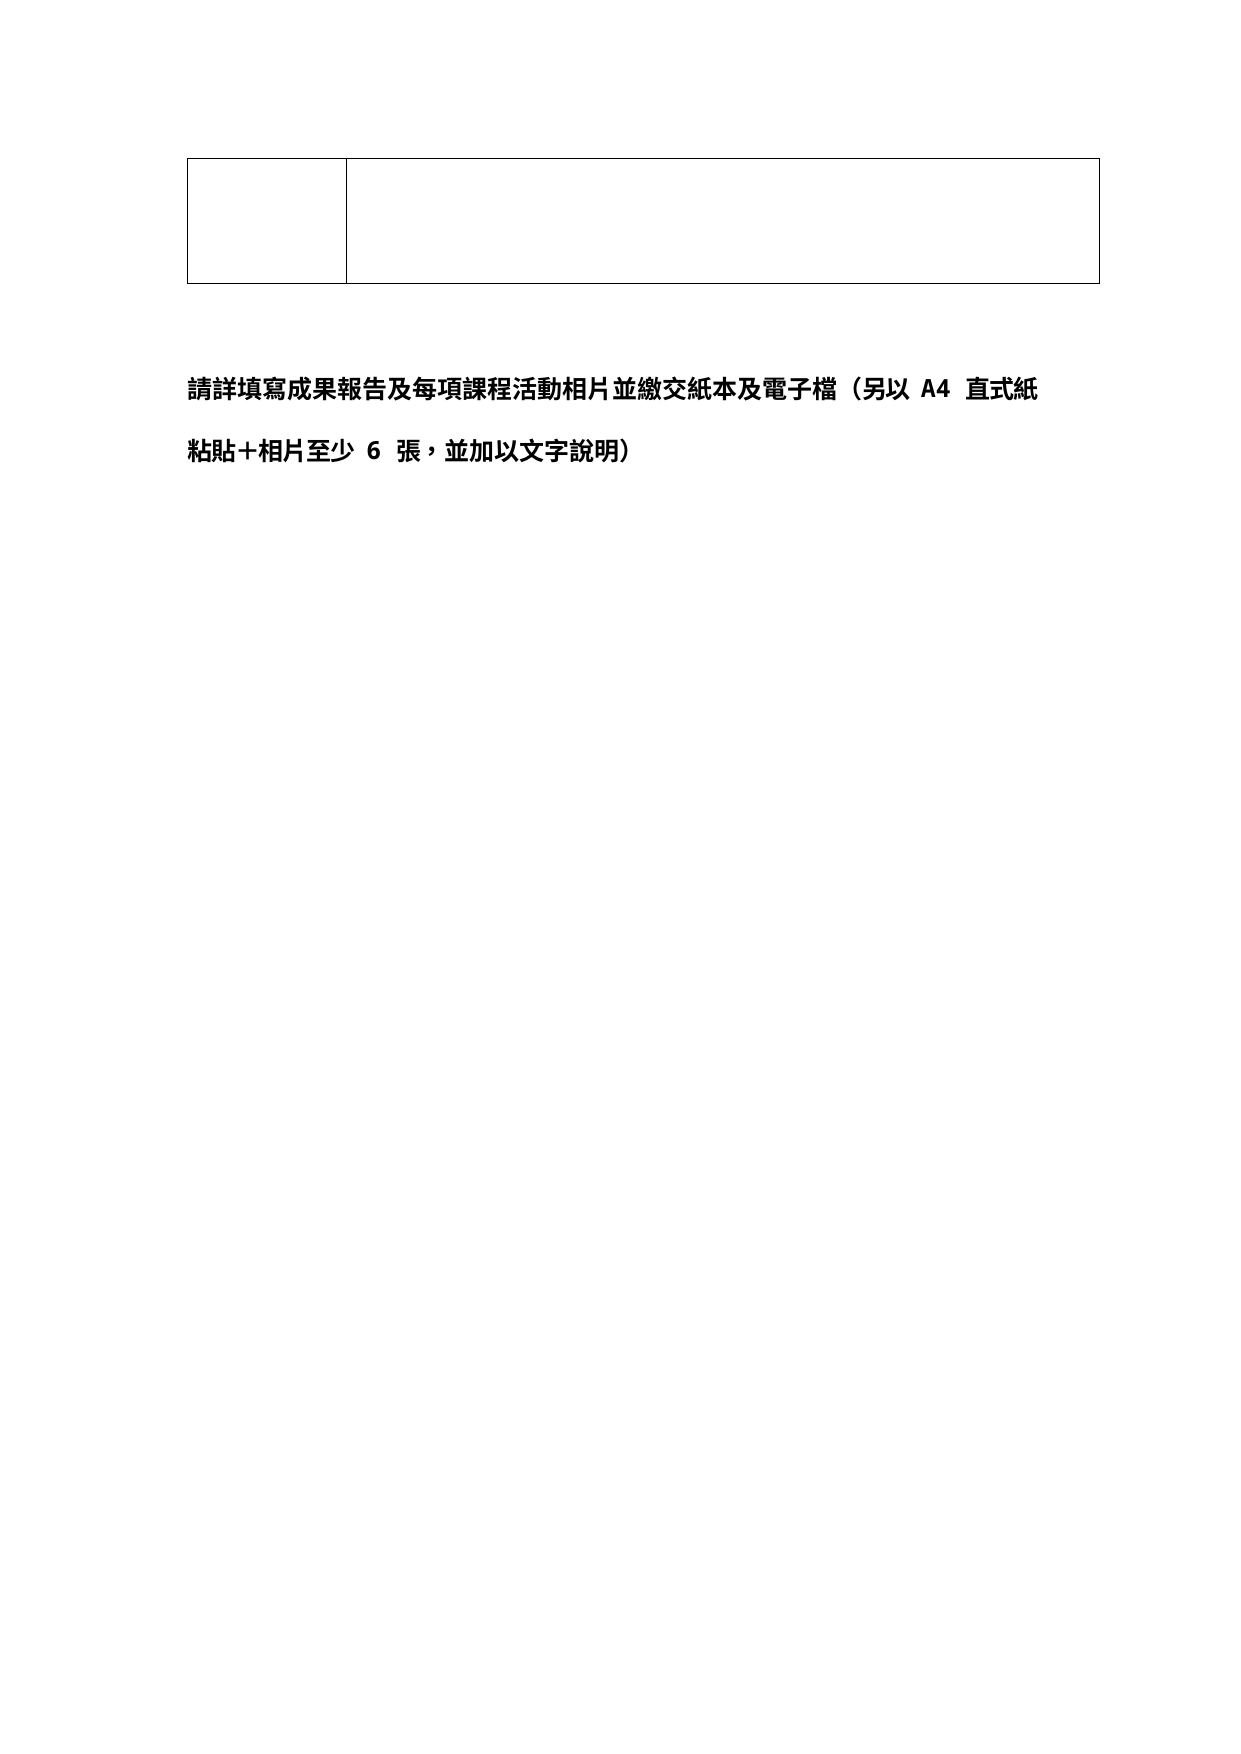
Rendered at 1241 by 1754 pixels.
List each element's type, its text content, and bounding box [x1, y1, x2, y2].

text 請詳填寫成果報告及每項課程活動相片並繳交紙本及電子檔（另以 A4 直式紙粘貼＋相片至少 6 張，並加以文字說明） [187, 346, 1053, 471]
table_header [186, 471, 464, 602]
table_cell [188, 159, 346, 283]
table_cell [347, 159, 1099, 283]
